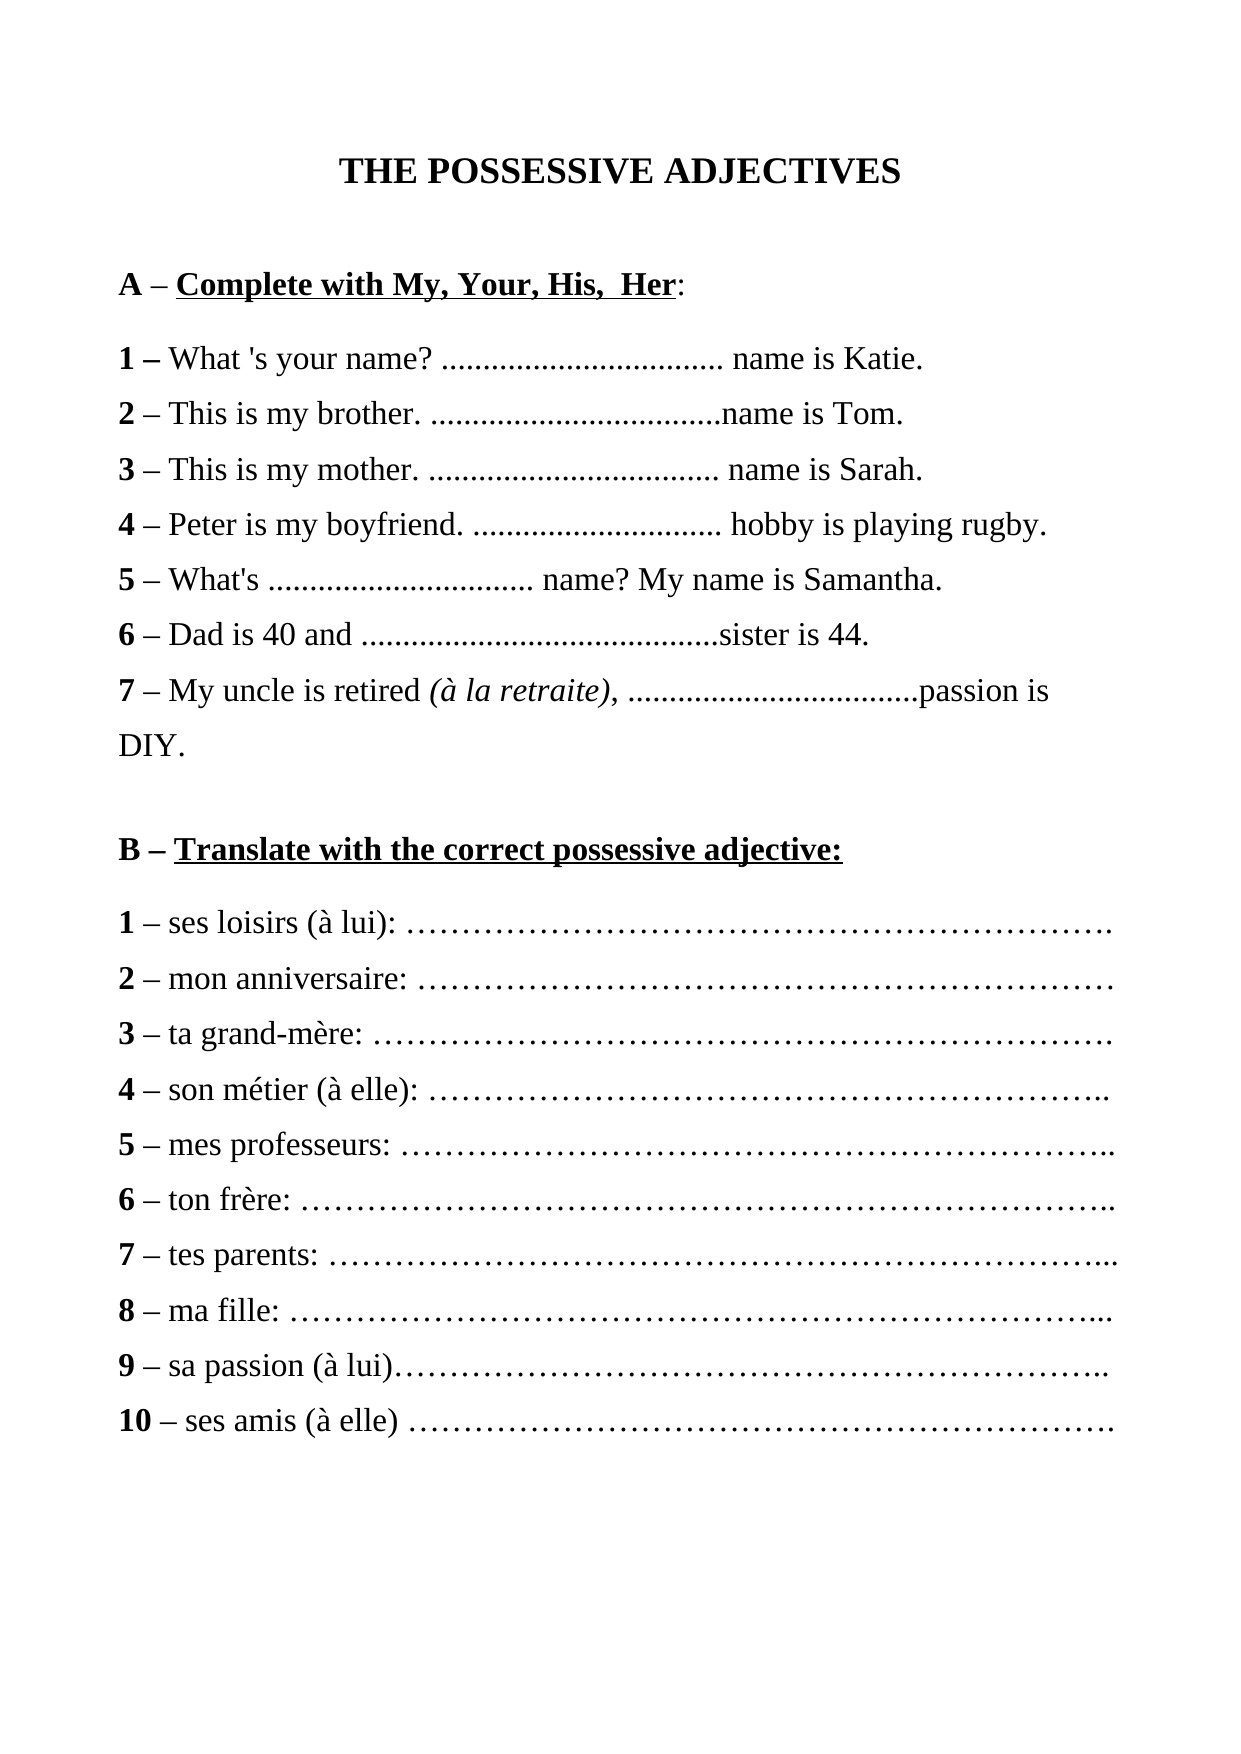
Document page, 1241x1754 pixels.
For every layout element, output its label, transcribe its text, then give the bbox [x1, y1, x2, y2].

text 8 – ma fille: ………………………………………………………………... [118, 1291, 1122, 1328]
text 3 – This is my mother. ................................... name is Sarah. [118, 450, 1122, 487]
text THE POSSESSIVE ADJECTIVES [118, 150, 1122, 192]
text 1 – What 's your name? .................................. name is Katie. [118, 339, 1122, 376]
text 2 – This is my brother. ...................................name is Tom. [118, 395, 1122, 432]
text 1 – ses loisirs (à lui): ………………………………………………………. [118, 904, 1122, 941]
text 6 – ton frère: ……………………………………………………………….. [118, 1181, 1122, 1218]
text A – Complete with My, Your, His, Her: [118, 266, 1122, 303]
text 6 – Dad is 40 and ...........................................sister is 44. [118, 616, 1122, 653]
text 7 – My uncle is retired (à la retraite), ...................................passion is DIY. [118, 671, 1122, 764]
text 3 – ta grand-mère: …………………………………………………………. [118, 1015, 1122, 1052]
text 5 – What's ................................ name? My name is Samantha. [118, 561, 1122, 598]
text 5 – mes professeurs: ……………………………………………………….. [118, 1126, 1122, 1162]
text 7 – tes parents: ……………………………………………………………... [118, 1236, 1122, 1273]
text 9 – sa passion (à lui)……………………………………………………….. [118, 1347, 1122, 1384]
text 4 – son métier (à elle): …………………………………………………….. [118, 1070, 1122, 1107]
text 4 – Peter is my boyfriend. .............................. hobby is playing rugby. [118, 506, 1122, 542]
text B – Translate with the correct possessive adjective: [118, 831, 1122, 867]
text 10 – ses amis (à elle) ………………………………………………………. [118, 1402, 1122, 1439]
text 2 – mon anniversaire: ……………………………………………………… [118, 959, 1122, 996]
